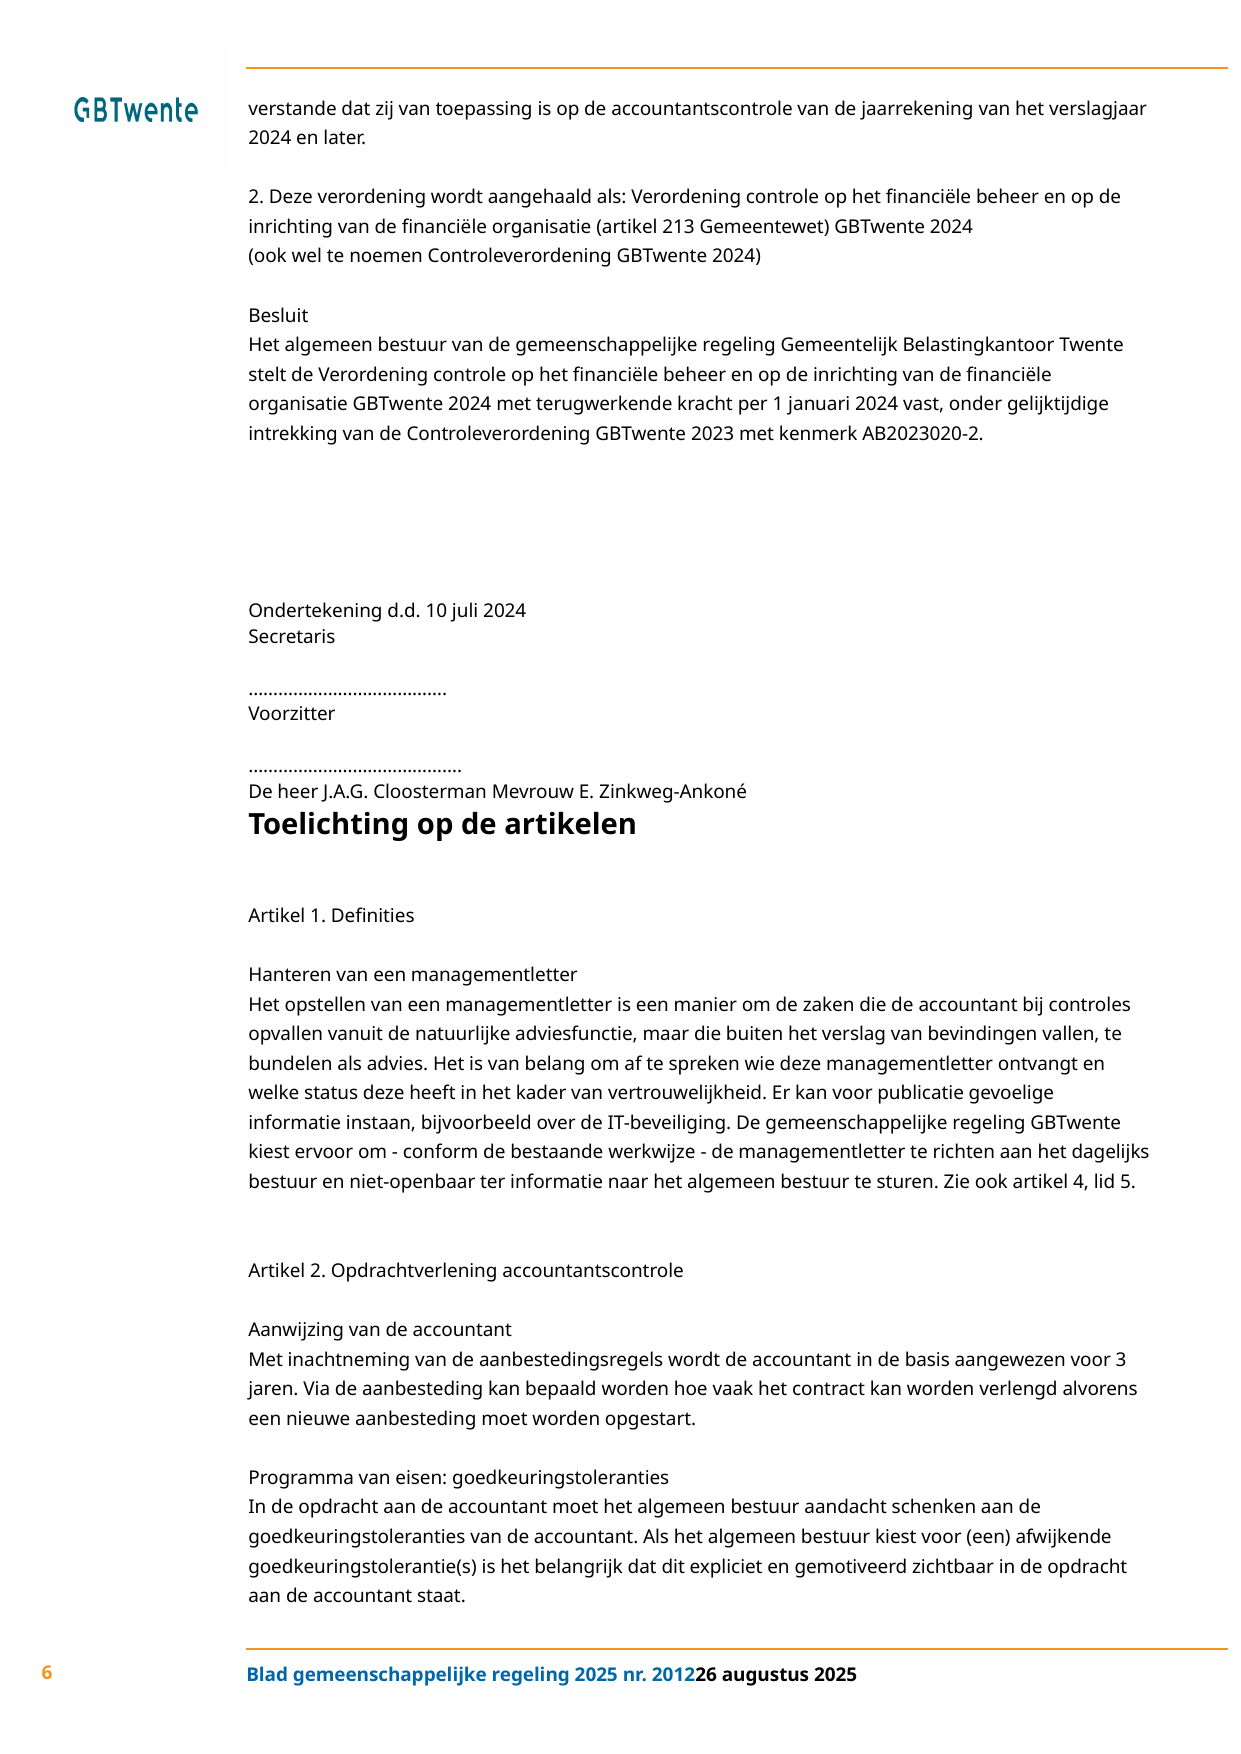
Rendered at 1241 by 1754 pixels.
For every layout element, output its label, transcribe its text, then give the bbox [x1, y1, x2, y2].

text Secretaris [248, 623, 1152, 649]
text De heer J.A.G. Cloosterman Mevrouw E. Zinkweg-Ankoné [248, 778, 1152, 803]
text (ook wel te noemen Controleverordening GBTwente 2024) [248, 243, 1152, 268]
text Het algemeen bestuur van de gemeenschappelijke regeling Gemeentelijk Belastingkantoor Twente stelt de Verordening controle op het financiële beheer en op de inrichting van de financiële organisatie GBTwente 2024 met terugwerkende kracht per 1 januari 2024 vast, onder gelijktijdige intrekking van de Controleverordening GBTwente 2023 met kenmerk AB2023020-2. [248, 331, 1152, 446]
text Programma van eisen: goedkeuringstoleranties [248, 1464, 1152, 1490]
text Ondertekening d.d. 10 juli 2024 [248, 598, 1152, 623]
text In de opdracht aan de accountant moet het algemeen bestuur aandacht schenken aan de goedkeuringstoleranties van de accountant. Als het algemeen bestuur kiest voor (een) afwijkende goedkeuringstolerantie(s) is het belangrijk dat dit expliciet en gemotiveerd zichtbaar in de opdracht aan de accountant staat. [248, 1494, 1152, 1608]
text Hanteren van een managementletter [248, 961, 1152, 987]
text Artikel 1. Definities [248, 902, 1152, 928]
text verstande dat zij van toepassing is op de accountantscontrole van de jaarrekening van het verslagjaar 2024 en later. [248, 95, 1152, 150]
text …………………………………. [248, 675, 1152, 701]
text Besluit [248, 302, 1152, 328]
text Met inachtneming van de aanbestedingsregels wordt de accountant in de basis aangewezen voor 3 jaren. Via de aanbesteding kan bepaald worden hoe vaak het contract kan worden verlengd alvorens een nieuwe aanbesteding moet worden opgestart. [248, 1346, 1152, 1431]
text Aanwijzing van de accountant [248, 1316, 1152, 1342]
text Het opstellen van een managementletter is een manier om de zaken die de accountant bij controles opvallen vanuit de natuurlijke adviesfunctie, maar die buiten het verslag van bevindingen vallen, te bundelen als advies. Het is van belang om af te spreken wie deze managementletter ontvangt en welke status deze heeft in het kader van vertrouwelijkheid. Er kan voor publicatie gevoelige informatie instaan, bijvoorbeeld over de IT-beveiliging. De gemeenschappelijke regeling GBTwente kiest ervoor om - conform de bestaande werkwijze - de managementletter te richten aan het dagelijks bestuur en niet-openbaar ter informatie naar het algemeen bestuur te sturen. Zie ook artikel 4, lid 5. [248, 991, 1152, 1194]
text 2. Deze verordening wordt aangehaald als: Verordening controle op het financiële beheer en op de inrichting van de financiële organisatie (artikel 213 Gemeentewet) GBTwente 2024 [248, 183, 1152, 239]
text Toelichting op de artikelen [248, 803, 1152, 843]
picture [41, 47, 231, 172]
text Artikel 2. Opdrachtverlening accountantscontrole [248, 1257, 1152, 1283]
text ……………………………………. [248, 752, 1152, 778]
text Voorzitter [248, 701, 1152, 726]
